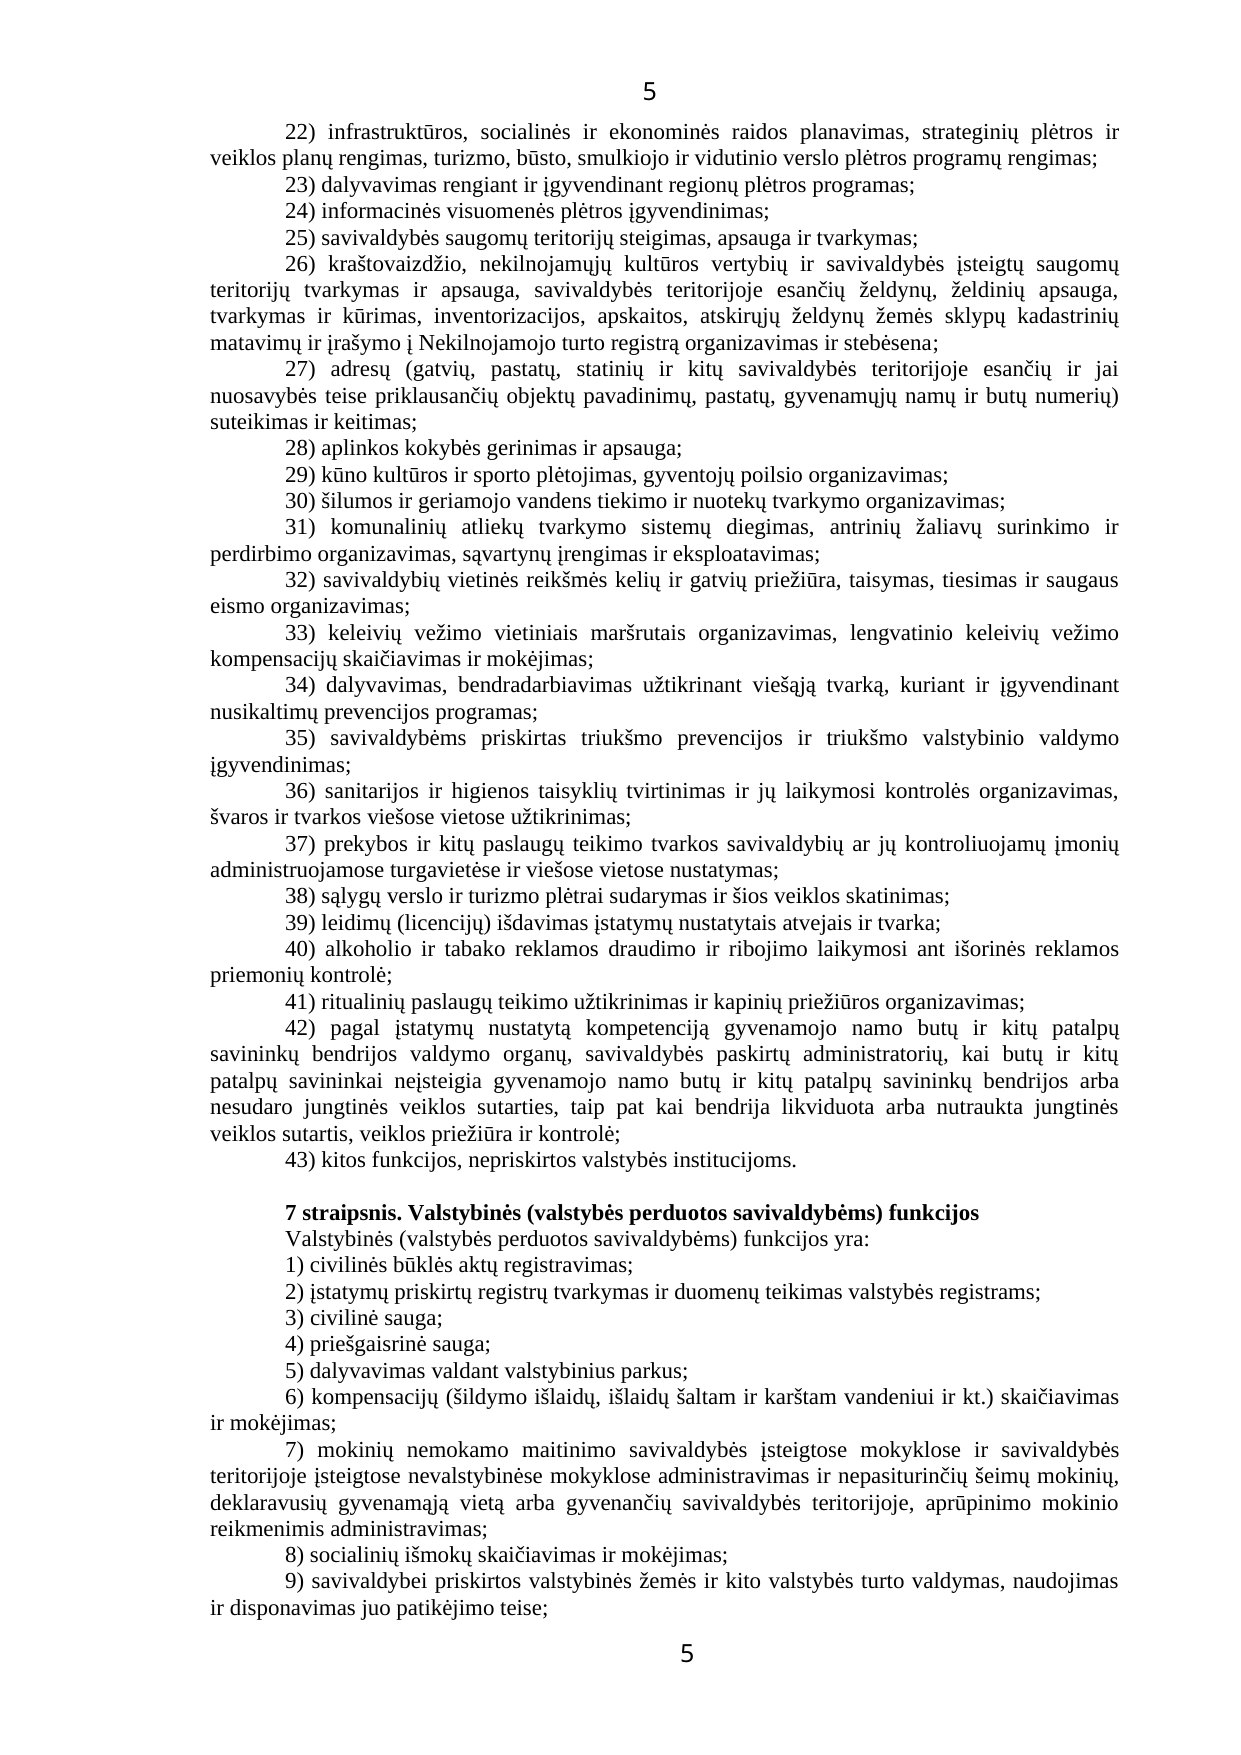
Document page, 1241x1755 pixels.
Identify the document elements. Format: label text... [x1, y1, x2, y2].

text 34) dalyvavimas, bendradarbiavimas užtikrinant viešąją tvarką, kuriant ir įgyvendinant nusikaltimų prevencijos programas; [210, 672, 1120, 724]
text 33) keleivių vežimo vietiniais maršrutais organizavimas, lengvatinio keleivių vežimo kompensacijų skaičiavimas ir mokėjimas; [210, 619, 1120, 672]
text 8) socialinių išmokų skaičiavimas ir mokėjimas; [210, 1541, 1120, 1568]
text 37) prekybos ir kitų paslaugų teikimo tvarkos savivaldybių ar jų kontroliuojamų įmonių administruojamose turgavietėse ir viešose vietose nustatymas; [210, 830, 1120, 882]
text 43) kitos funkcijos, nepriskirtos valstybės institucijoms. [210, 1146, 1120, 1172]
text 30) šilumos ir geriamojo vandens tiekimo ir nuotekų tvarkymo organizavimas; [210, 487, 1120, 513]
text 36) sanitarijos ir higienos taisyklių tvirtinimas ir jų laikymosi kontrolės organizavimas, švaros ir tvarkos viešose vietose užtikrinimas; [210, 777, 1120, 830]
text 1) civilinės būklės aktų registravimas; [210, 1251, 1120, 1278]
text 7 straipsnis. Valstybinės (valstybės perduotos savivaldybėms) funkcijos [210, 1199, 1120, 1225]
text 3) civilinė sauga; [210, 1304, 1120, 1330]
text 41) ritualinių paslaugų teikimo užtikrinimas ir kapinių priežiūros organizavimas; [210, 988, 1120, 1014]
text 5) dalyvavimas valdant valstybinius parkus; [210, 1357, 1120, 1383]
text 27) adresų (gatvių, pastatų, statinių ir kitų savivaldybės teritorijoje esančių ir jai nuosavybės teise priklausančių objektų pavadinimų, pastatų, gyvenamųjų namų ir butų numerių) suteikimas ir keitimas; [210, 355, 1120, 434]
text 25) savivaldybės saugomų teritorijų steigimas, apsauga ir tvarkymas; [210, 223, 1120, 250]
text 24) informacinės visuomenės plėtros įgyvendinimas; [210, 197, 1120, 223]
text 40) alkoholio ir tabako reklamos draudimo ir ribojimo laikymosi ant išorinės reklamos priemonių kontrolė; [210, 935, 1120, 988]
text 22) infrastruktūros, socialinės ir ekonominės raidos planavimas, strateginių plėtros ir veiklos planų rengimas, turizmo, būsto, smulkiojo ir vidutinio verslo plėtros programų rengimas; [210, 118, 1120, 171]
text 6) kompensacijų (šildymo išlaidų, išlaidų šaltam ir karštam vandeniui ir kt.) skaičiavimas ir mokėjimas; [210, 1383, 1120, 1436]
text 23) dalyvavimas rengiant ir įgyvendinant regionų plėtros programas; [210, 171, 1120, 197]
text 38) sąlygų verslo ir turizmo plėtrai sudarymas ir šios veiklos skatinimas; [210, 882, 1120, 909]
text Valstybinės (valstybės perduotos savivaldybėms) funkcijos yra: [210, 1225, 1120, 1251]
text 28) aplinkos kokybės gerinimas ir apsauga; [210, 434, 1120, 461]
text 32) savivaldybių vietinės reikšmės kelių ir gatvių priežiūra, taisymas, tiesimas ir saugaus eismo organizavimas; [210, 566, 1120, 619]
text 35) savivaldybėms priskirtas triukšmo prevencijos ir triukšmo valstybinio valdymo įgyvendinimas; [210, 724, 1120, 777]
text 7) mokinių nemokamo maitinimo savivaldybės įsteigtose mokyklose ir savivaldybės teritorijoje įsteigtose nevalstybinėse mokyklose administravimas ir nepasiturinčių šeimų mokinių, deklaravusių gyvenamąją vietą arba gyvenančių savivaldybės teritorijoje, aprūpinimo mokinio reikmenimis administravimas; [210, 1436, 1120, 1541]
text 42) pagal įstatymų nustatytą kompetenciją gyvenamojo namo butų ir kitų patalpų savininkų bendrijos valdymo organų, savivaldybės paskirtų administratorių, kai butų ir kitų patalpų savininkai neįsteigia gyvenamojo namo butų ir kitų patalpų savininkų bendrijos arba nesudaro jungtinės veiklos sutarties, taip pat kai bendrija likviduota arba nutraukta jungtinės veiklos sutartis, veiklos priežiūra ir kontrolė; [210, 1014, 1120, 1146]
text 4) priešgaisrinė sauga; [210, 1330, 1120, 1357]
text 31) komunalinių atliekų tvarkymo sistemų diegimas, antrinių žaliavų surinkimo ir perdirbimo organizavimas, sąvartynų įrengimas ir eksploatavimas; [210, 513, 1120, 566]
text 9) savivaldybei priskirtos valstybinės žemės ir kito valstybės turto valdymas, naudojimas ir disponavimas juo patikėjimo teise; [210, 1568, 1120, 1620]
text 2) įstatymų priskirtų registrų tvarkymas ir duomenų teikimas valstybės registrams; [210, 1278, 1120, 1304]
text 39) leidimų (licencijų) išdavimas įstatymų nustatytais atvejais ir tvarka; [210, 909, 1120, 935]
text 26) kraštovaizdžio, nekilnojamųjų kultūros vertybių ir savivaldybės įsteigtų saugomų teritorijų tvarkymas ir apsauga, savivaldybės teritorijoje esančių želdynų, želdinių apsauga, tvarkymas ir kūrimas, inventorizacijos, apskaitos, atskirųjų želdynų žemės sklypų kadastrinių matavimų ir įrašymo į Nekilnojamojo turto registrą organizavimas ir stebėsena; [210, 250, 1120, 355]
text 29) kūno kultūros ir sporto plėtojimas, gyventojų poilsio organizavimas; [210, 461, 1120, 487]
